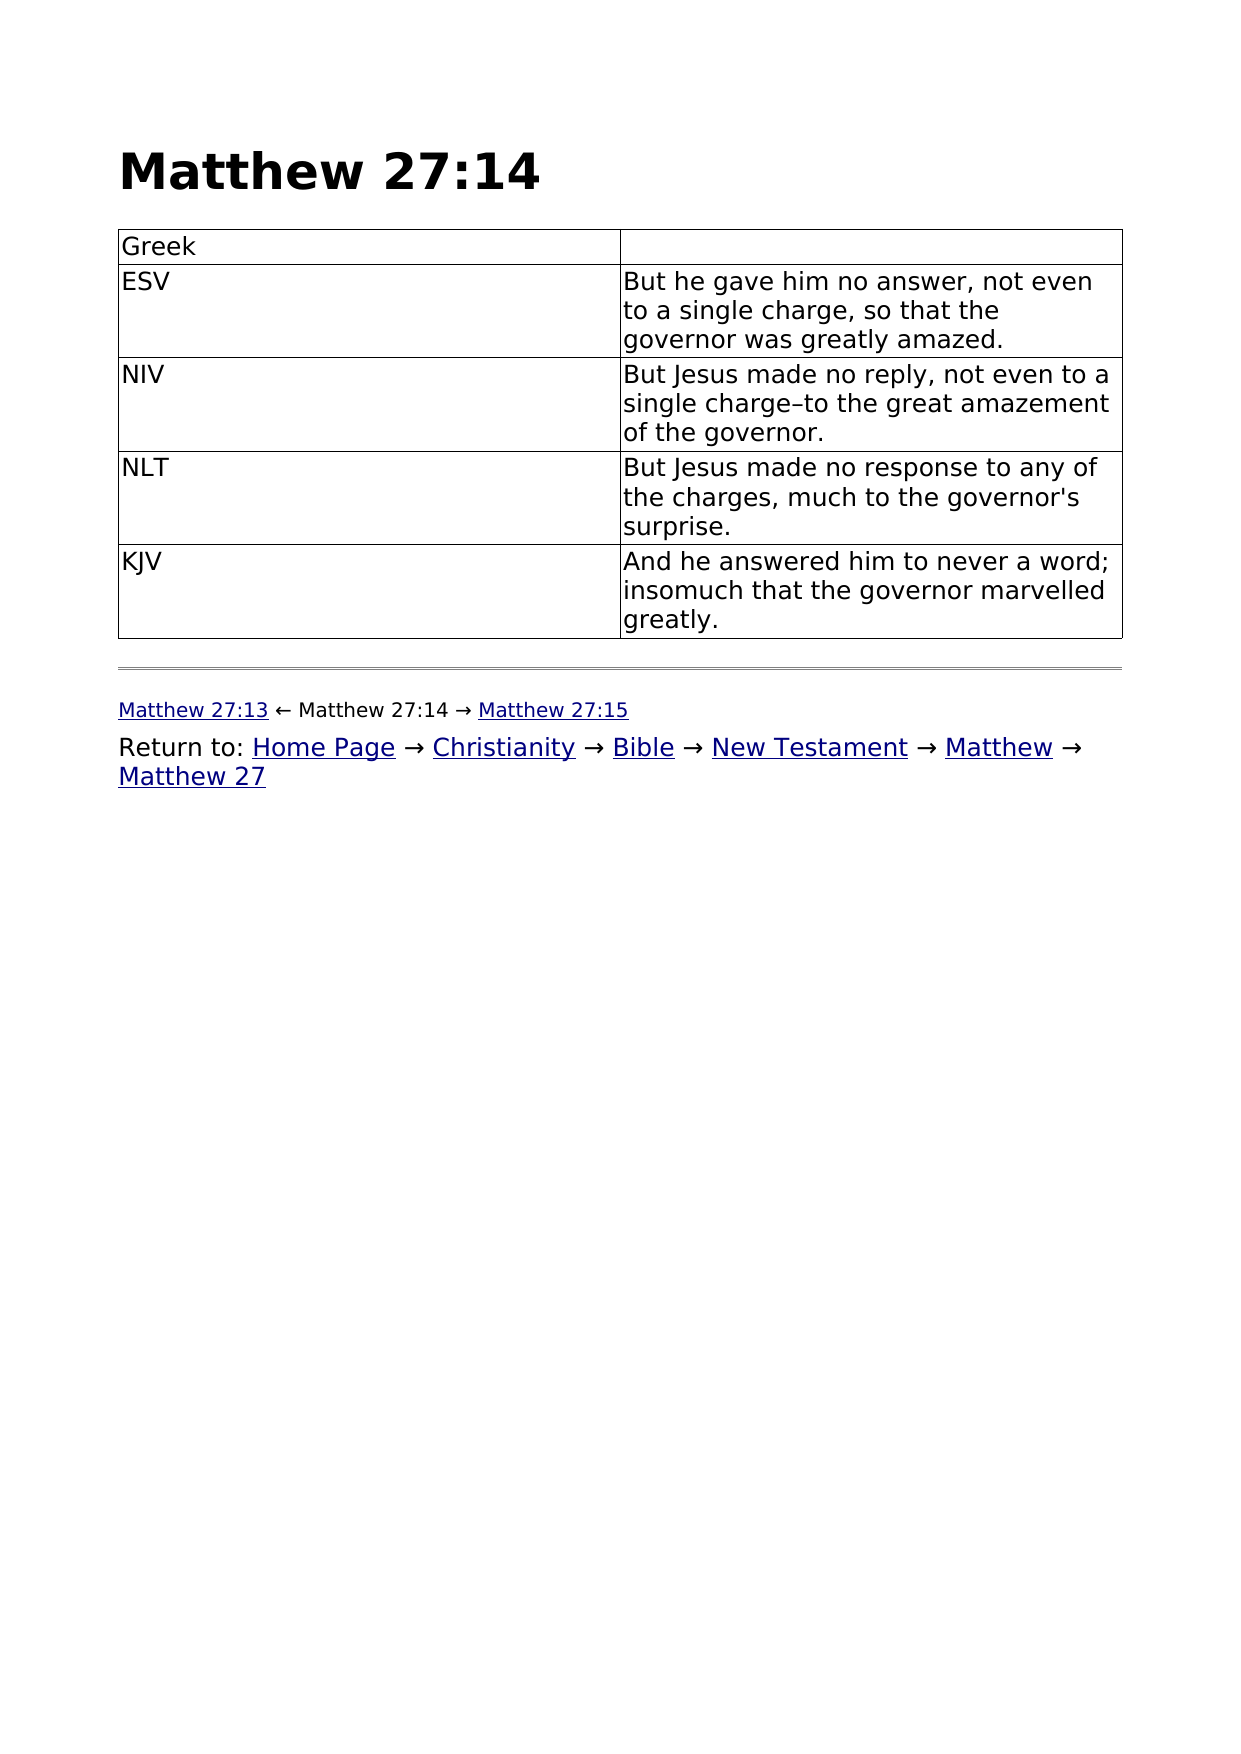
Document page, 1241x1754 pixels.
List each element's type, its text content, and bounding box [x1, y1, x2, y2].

table_header Greek [119, 230, 620, 264]
table_cell And he answered him to never a word; insomuch that the governor marvelled greatly. [621, 545, 1122, 637]
table_cell But Jesus made no response to any of the charges, much to the governor's surprise. [621, 452, 1122, 544]
table_cell But Jesus made no reply, not even to a single charge–to the great amazement of the governor. [621, 358, 1122, 451]
text Matthew 27:13 ← Matthew 27:14 → Matthew 27:15 [118, 699, 1122, 733]
table_cell ESV [119, 265, 620, 357]
table_cell But he gave him no answer, not even to a single charge, so that the governor was greatly amazed. [621, 265, 1122, 357]
table_cell KJV [119, 545, 620, 637]
subtitle Matthew 27:14 [118, 143, 1122, 201]
table_cell NIV [119, 358, 620, 451]
table_cell NLT [119, 452, 620, 544]
table_header [621, 230, 1122, 264]
text Return to: Home Page → Christianity → Bible → New Testament → Matthew → Matthew 27 [118, 733, 1122, 791]
